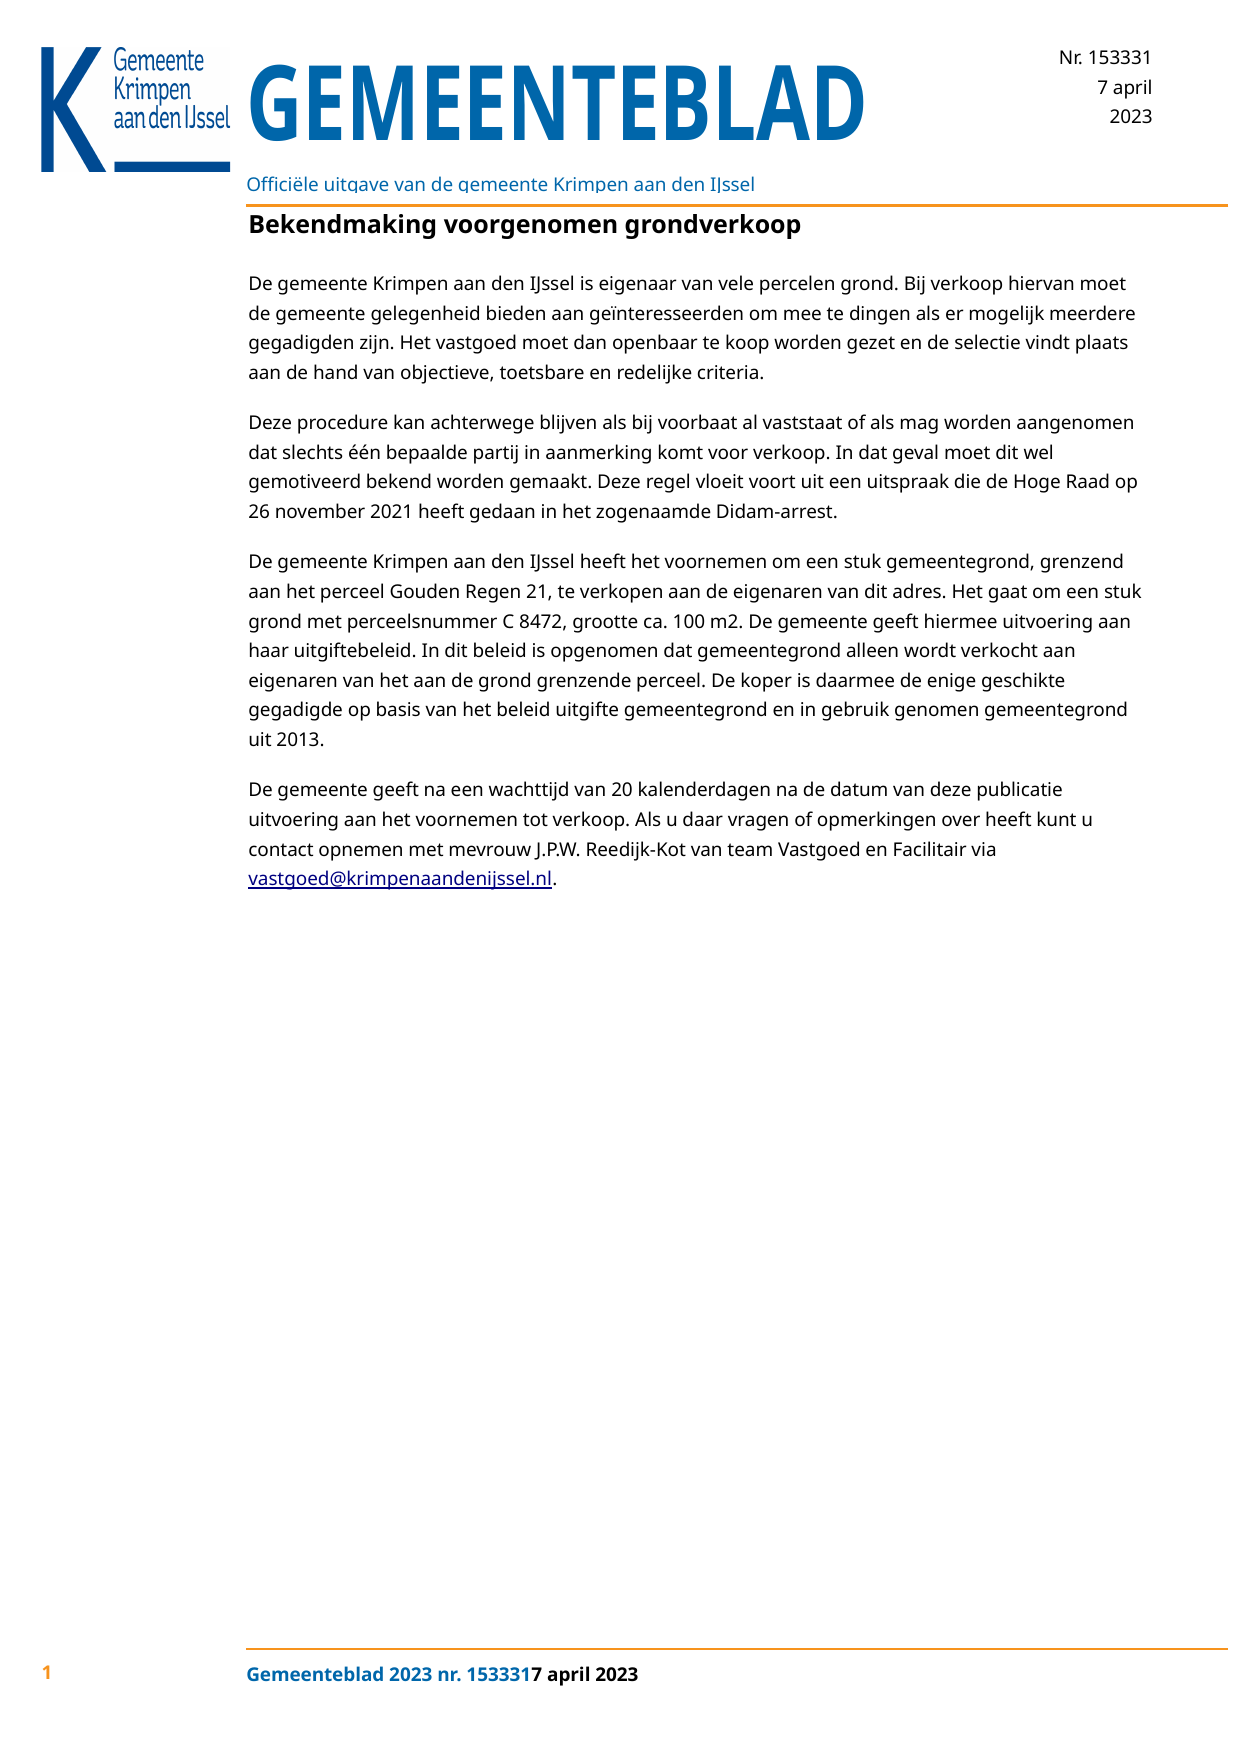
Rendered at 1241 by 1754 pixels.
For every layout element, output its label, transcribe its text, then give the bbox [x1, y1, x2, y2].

text De gemeente Krimpen aan den IJssel heeft het voornemen om een stuk gemeentegrond, grenzend aan het perceel Gouden Regen 21, te verkopen aan de eigenaren van dit adres. Het gaat om een stuk grond met perceelsnummer C 8472, grootte ca. 100 m2. De gemeente geeft hiermee uitvoering aan haar uitgiftebeleid. In dit beleid is opgenomen dat gemeentegrond alleen wordt verkocht aan eigenaren van het aan de grond grenzende perceel. De koper is daarmee de enige geschikte gegadigde op basis van het beleid uitgifte gemeentegrond en in gebruik genomen gemeentegrond uit 2013. [248, 549, 1152, 752]
text Bekendmaking voorgenomen grondverkoop [248, 207, 1152, 241]
text De gemeente geeft na een wachttijd van 20 kalenderdagen na de datum van deze publicatie uitvoering aan het voornemen tot verkoop. Als u daar vragen of opmerkingen over heeft kunt u contact opnemen met mevrouw J.P.W. Reedijk-Kot van team Vastgoed en Facilitair via vastgoed@krimpenaandenijssel.nl. [248, 777, 1152, 891]
text Deze procedure kan achterwege blijven als bij voorbaat al vaststaat of als mag worden aangenomen dat slechts één bepaalde partij in aanmerking komt voor verkoop. In dat geval moet dit wel gemotiveerd bekend worden gemaakt. Deze regel vloeit voort uit een uitspraak die de Hoge Raad op 26 november 2021 heeft gedaan in het zogenaamde Didam-arrest. [248, 409, 1152, 524]
picture [41, 47, 231, 172]
text De gemeente Krimpen aan den IJssel is eigenaar van vele percelen grond. Bij verkoop hiervan moet de gemeente gelegenheid bieden aan geïnteresseerden om mee te dingen als er mogelijk meerdere gegadigden zijn. Het vastgoed moet dan openbaar te koop worden gezet en de selectie vindt plaats aan de hand van objectieve, toetsbare en redelijke criteria. [248, 270, 1152, 385]
